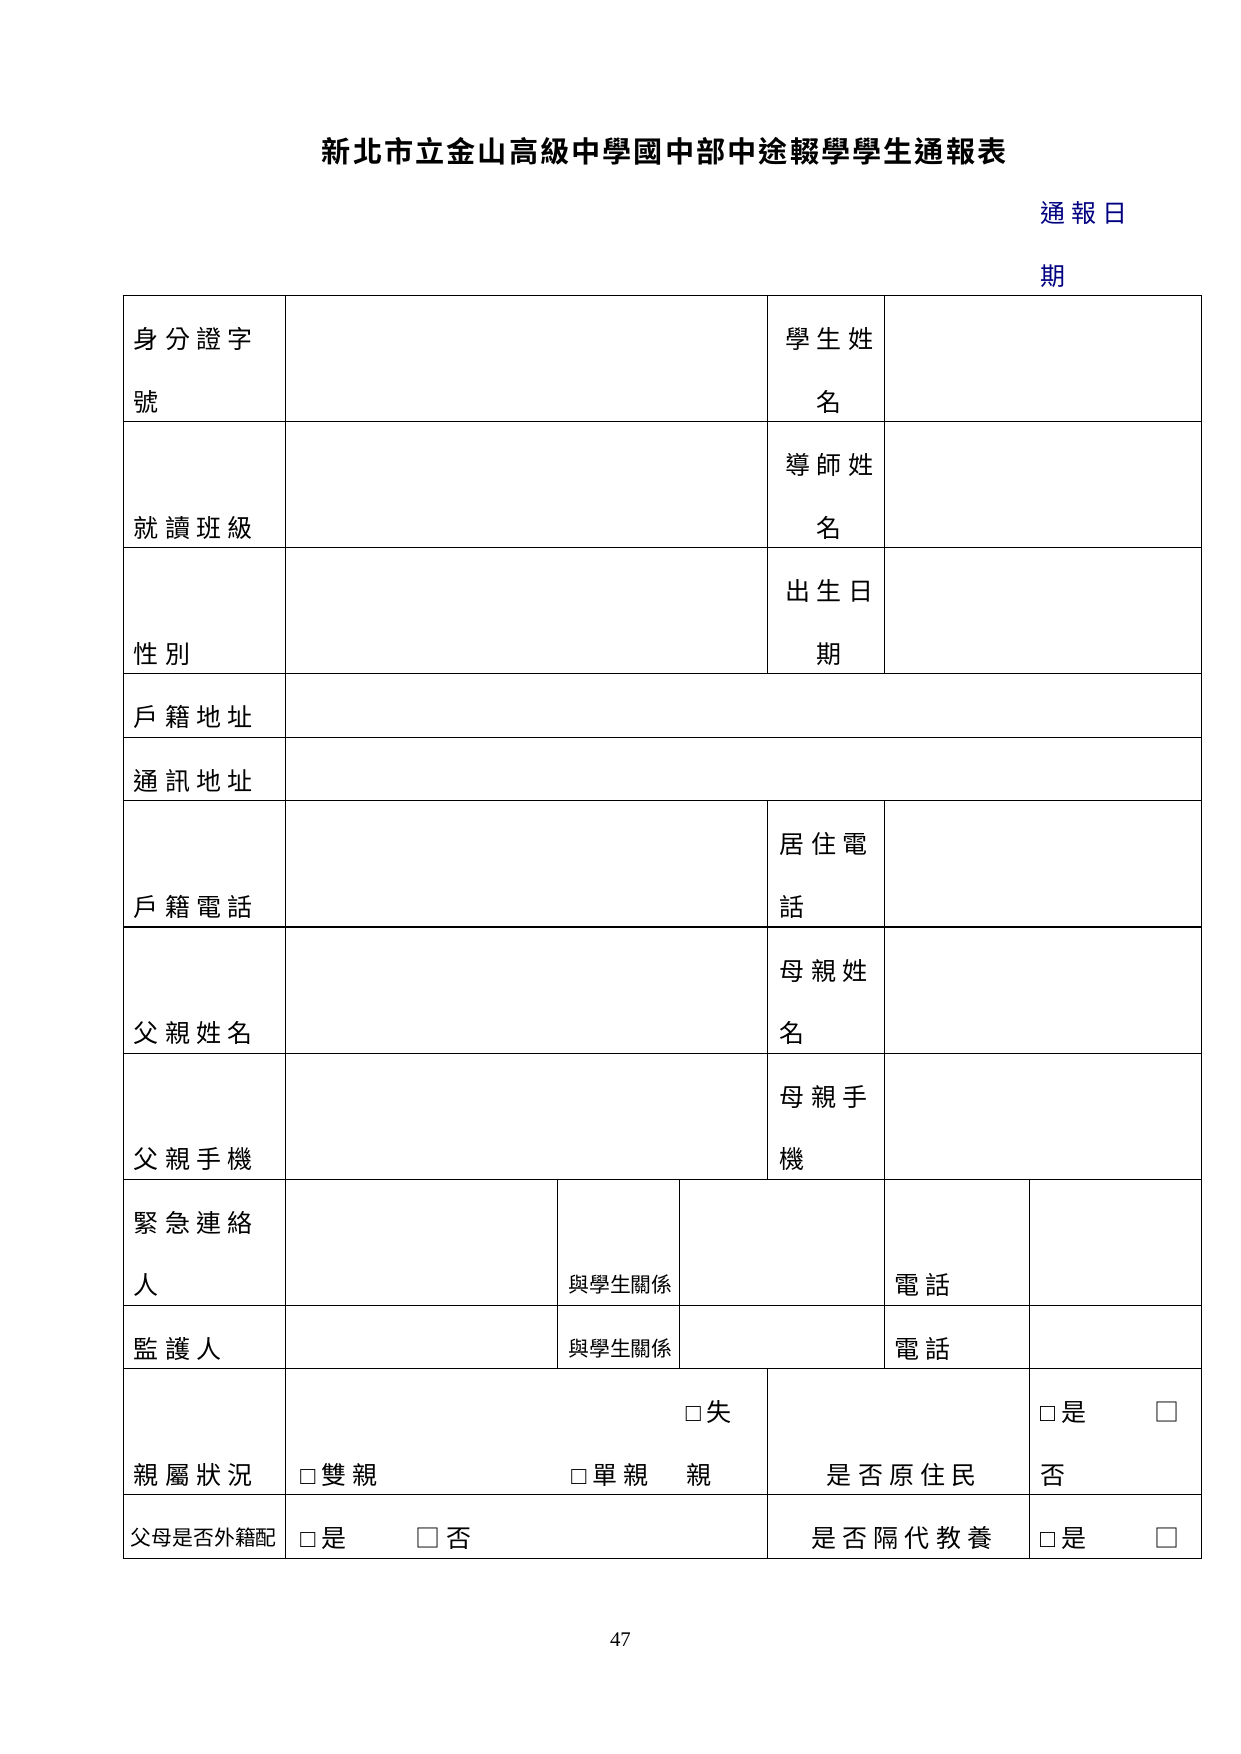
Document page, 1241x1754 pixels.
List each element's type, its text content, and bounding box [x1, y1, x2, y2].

table_cell [286, 1306, 557, 1368]
table_cell □雙親 [286, 1369, 558, 1494]
table_cell [679, 674, 768, 737]
table_cell [885, 170, 1030, 295]
table_cell [1147, 674, 1201, 737]
table_cell [123, 170, 286, 295]
table_cell [1030, 928, 1147, 1052]
table_cell [679, 1054, 767, 1178]
table_cell 父親手機 [124, 1054, 285, 1178]
table_cell [679, 738, 768, 800]
table_cell 戶籍地址 [124, 674, 285, 737]
table_cell [1147, 1054, 1201, 1178]
table_cell [1147, 548, 1201, 673]
table_cell [286, 1054, 558, 1178]
table_cell [679, 801, 767, 926]
table_cell [679, 296, 767, 421]
table_cell 母親手機 [768, 1054, 884, 1178]
table_cell [286, 296, 558, 421]
table_header 新北市立金山高級中學國中部中途輟學學生通報表 [123, 108, 1201, 170]
table_cell [558, 738, 679, 800]
table_cell [1147, 801, 1201, 926]
table_cell [1030, 422, 1147, 547]
table_cell 就讀班級 [124, 422, 285, 547]
table_cell □失親 [679, 1369, 767, 1494]
table_cell 性別 [124, 548, 285, 673]
table_cell [1030, 801, 1147, 926]
table_cell 與學生關係 [558, 1180, 679, 1304]
table_cell [885, 1054, 1030, 1178]
table_cell [1030, 1180, 1147, 1304]
table_cell [558, 928, 679, 1052]
table_cell □是 □否 [1030, 1369, 1201, 1494]
table_cell [768, 170, 885, 295]
table_cell [286, 738, 558, 800]
table_cell [1147, 738, 1201, 800]
table_cell [885, 801, 1030, 926]
table_cell [558, 422, 679, 547]
table_cell [1147, 928, 1201, 1052]
table_cell [679, 170, 768, 295]
table_cell [768, 674, 885, 737]
table_cell [885, 674, 1030, 737]
table_cell 戶籍電話 [124, 801, 285, 926]
table_cell [286, 170, 558, 295]
table_cell [679, 1495, 767, 1558]
table_cell [1147, 1306, 1201, 1368]
table_cell □是 □否 [286, 1495, 679, 1558]
table_cell [558, 1054, 679, 1178]
table_cell [286, 1180, 557, 1304]
table_cell [885, 928, 1030, 1052]
table_cell 電話 [885, 1180, 1029, 1304]
table_cell [286, 548, 558, 673]
table_cell [885, 548, 1030, 673]
table_cell 電話 [885, 1306, 1029, 1368]
table_cell [885, 296, 1030, 421]
table_cell [1147, 422, 1201, 547]
table_cell 出生日期 [768, 548, 884, 673]
table_cell 與學生關係 [558, 1306, 679, 1368]
table_cell [680, 1180, 768, 1304]
table_cell [1030, 1054, 1147, 1178]
table_cell [679, 548, 767, 673]
table_cell 監護人 [124, 1306, 285, 1368]
table_cell [1030, 1306, 1147, 1368]
table_cell [885, 422, 1030, 547]
table_cell [558, 801, 679, 926]
table_cell [680, 1306, 768, 1368]
table_cell 父親姓名 [124, 928, 285, 1052]
table_cell [558, 296, 679, 421]
table_cell [286, 928, 558, 1052]
table_cell 學生姓名 [768, 296, 884, 421]
table_cell 母親姓名 [768, 928, 884, 1052]
table_cell [286, 422, 558, 547]
table_cell [1030, 674, 1147, 737]
table_cell 親屬狀況 [124, 1369, 285, 1494]
table_cell 導師姓名 [768, 422, 884, 547]
table_cell [1147, 296, 1201, 421]
table_cell □是 □ [1030, 1495, 1201, 1558]
table_cell [286, 801, 558, 926]
table_cell [1030, 296, 1147, 421]
table_cell 緊急連絡人 [124, 1180, 285, 1304]
table_cell 通訊地址 [124, 738, 285, 800]
table_cell [1030, 738, 1147, 800]
table_cell [286, 674, 558, 737]
table_cell [885, 738, 1030, 800]
table_cell [1147, 170, 1201, 295]
table_cell [768, 1180, 884, 1304]
table_cell 是否原住民 [768, 1369, 1029, 1494]
table_cell 是否隔代教養 [768, 1495, 1029, 1558]
table_cell [1147, 1180, 1201, 1304]
table_cell □單親 [558, 1369, 679, 1494]
table_cell 父母是否外籍配 [124, 1495, 285, 1558]
table_cell 身分證字號 [124, 296, 285, 421]
table_cell [558, 674, 679, 737]
table_cell [558, 548, 679, 673]
table_cell [679, 422, 767, 547]
table_cell [1030, 548, 1147, 673]
table_cell 通報日期 [1030, 170, 1147, 295]
table_cell 居住電話 [768, 801, 884, 926]
table_cell [679, 928, 767, 1052]
table_cell [768, 738, 885, 800]
table_cell [768, 1306, 884, 1368]
table_cell [558, 170, 679, 295]
